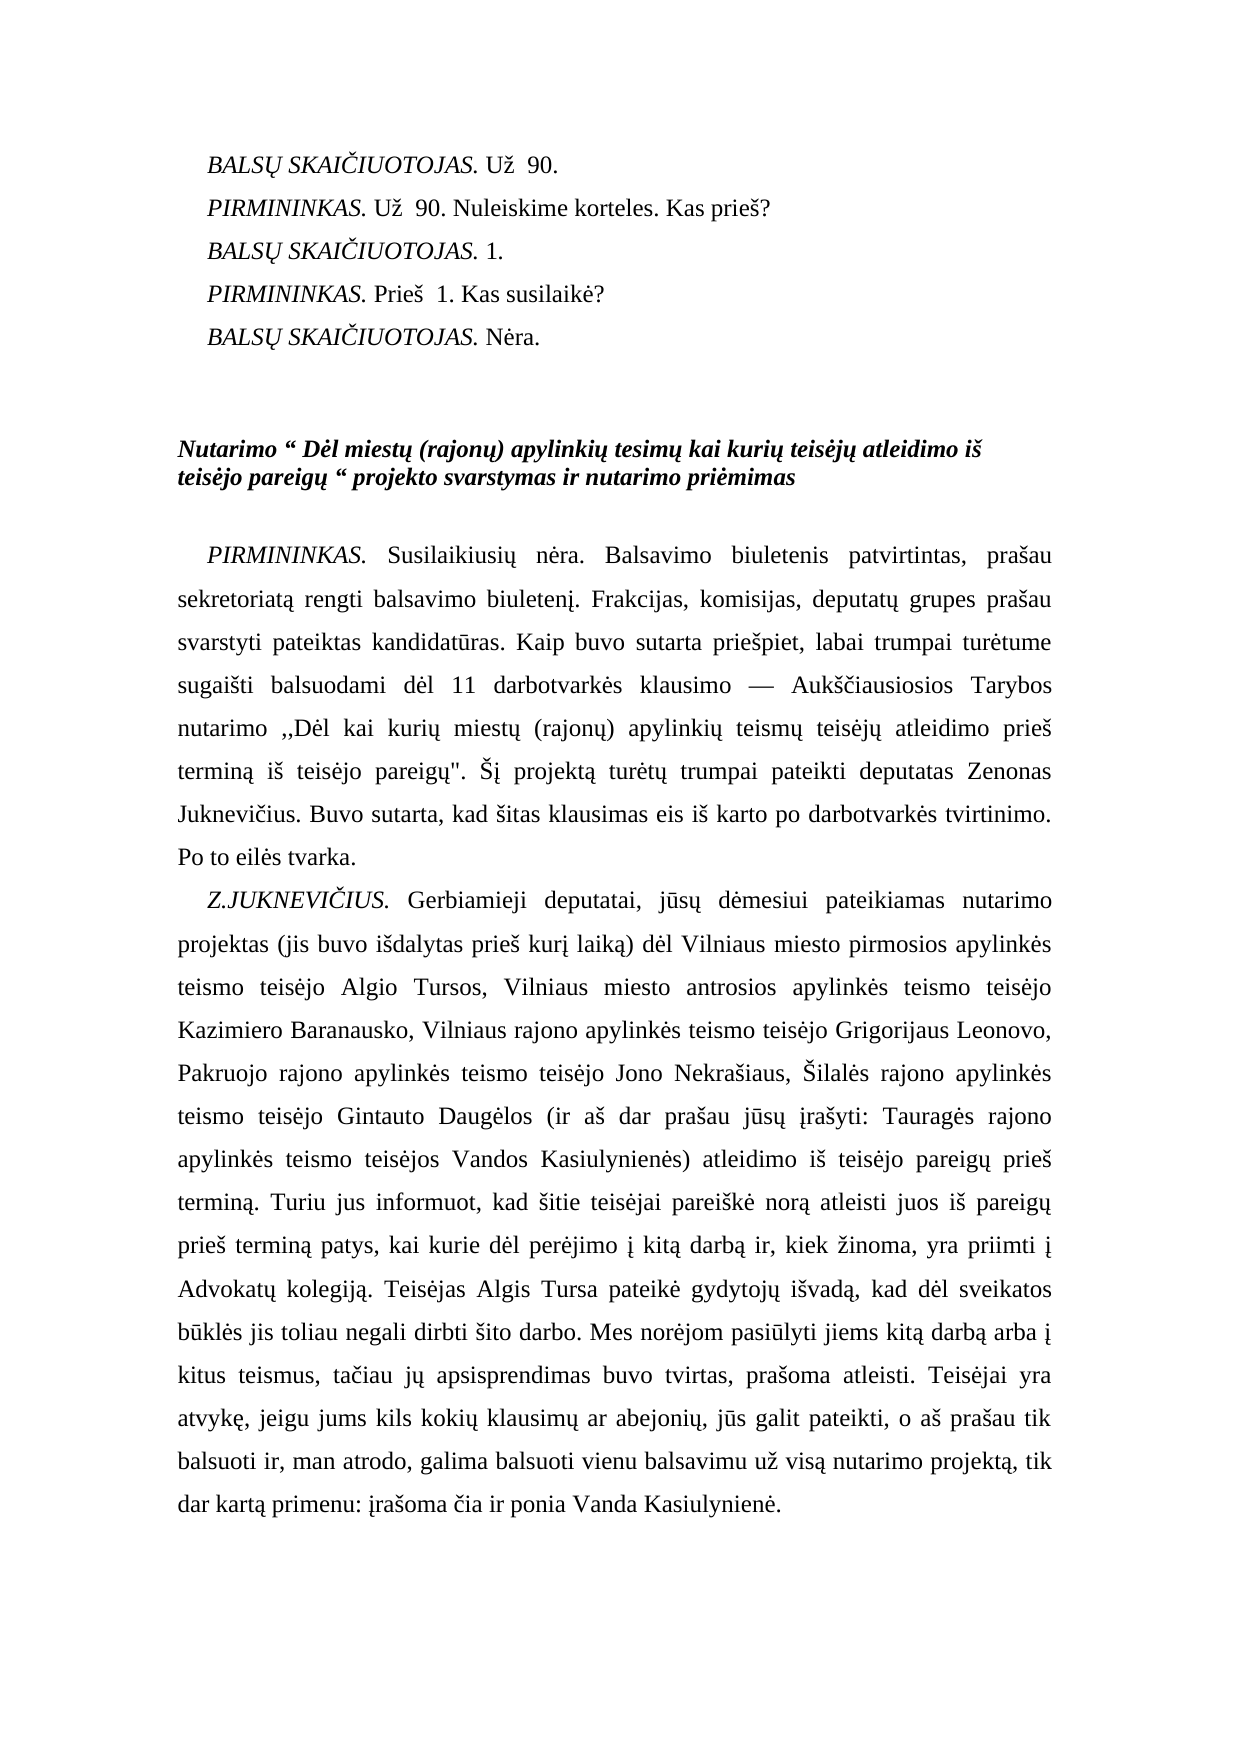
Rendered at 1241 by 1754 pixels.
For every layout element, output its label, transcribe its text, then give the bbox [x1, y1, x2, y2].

text Z.JUKNEVIČIUS. Gerbiamieji deputatai, jūsų dėmesiui pateikiamas nutarimo projektas (jis buvo išdalytas prieš kurį laiką) dėl Vilniaus miesto pirmosios apylinkės teismo teisėjo Algio Tursos, Vilniaus miesto antrosios apylinkės teismo teisėjo Kazimiero Baranausko, Vilniaus rajono apylinkės teismo teisėjo Grigorijaus Leonovo, Pakruojo rajono apylinkės teismo teisėjo Jono Nekrašiaus, Šilalės rajono apylinkės teismo teisėjo Gintauto Daugėlos (ir aš dar prašau jūsų įrašyti: Tauragės rajono apylinkės teismo teisėjos Vandos Kasiulynienės) atleidimo iš teisėjo pareigų prieš terminą. Turiu jus informuot, kad šitie teisėjai pareiškė norą atleisti juos iš pareigų prieš terminą patys, kai kurie dėl perėjimo į kitą darbą ir, kiek žinoma, yra priimti į Advokatų kolegiją. Teisėjas Algis Tursa pateikė gydytojų išvadą, kad dėl sveikatos būklės jis toliau negali dirbti šito darbo. Mes norėjom pasiūlyti jiems kitą darbą arba į kitus teismus, tačiau jų apsisprendimas buvo tvirtas, prašoma atleisti. Teisėjai yra atvykę, jeigu jums kils kokių klausimų ar abejonių, jūs galit pateikti, o aš prašau tik balsuoti ir, man atrodo, galima balsuoti vienu balsavimu už visą nutarimo projektą, tik dar kartą primenu: įrašoma čia ir ponia Vanda Kasiulynienė. [177, 886, 1053, 1518]
subtitle Nutarimo “ Dėl miestų (rajonų) apylinkių tesimų kai kurių teisėjų atleidimo iš teisėjo pareigų “ projekto svarstymas ir nutarimo priėmimas [177, 434, 1053, 491]
text PIRMININKAS. Susilaikiusių nėra. Balsavimo biuletenis patvirtintas, prašau sekretoriatą rengti balsavimo biuletenį. Frakcijas, komisijas, deputatų grupes prašau svarstyti pateiktas kandidatūras. Kaip buvo sutarta priešpiet, labai trumpai turėtume sugaišti balsuodami dėl 11 darbotvarkės klausimo — Aukščiausiosios Tarybos nutarimo ,,Dėl kai kurių miestų (rajonų) apylinkių teismų teisėjų atleidimo prieš terminą iš teisėjo pareigų". Šį projektą turėtų trumpai pateikti deputatas Zenonas Juknevičius. Buvo sutarta, kad šitas klausimas eis iš karto po darbotvarkės tvirtinimo. Po to eilės tvarka. [177, 541, 1053, 871]
text BALSŲ SKAIČIUOTOJAS. Už 90. [177, 150, 1053, 179]
text PIRMININKAS. Prieš 1. Kas susilaikė? [177, 279, 1053, 308]
text PIRMININKAS. Už 90. Nuleiskime korteles. Kas prieš? [177, 193, 1053, 222]
text BALSŲ SKAIČIUOTOJAS. Nėra. [177, 322, 1053, 351]
text BALSŲ SKAIČIUOTOJAS. 1. [177, 236, 1053, 265]
